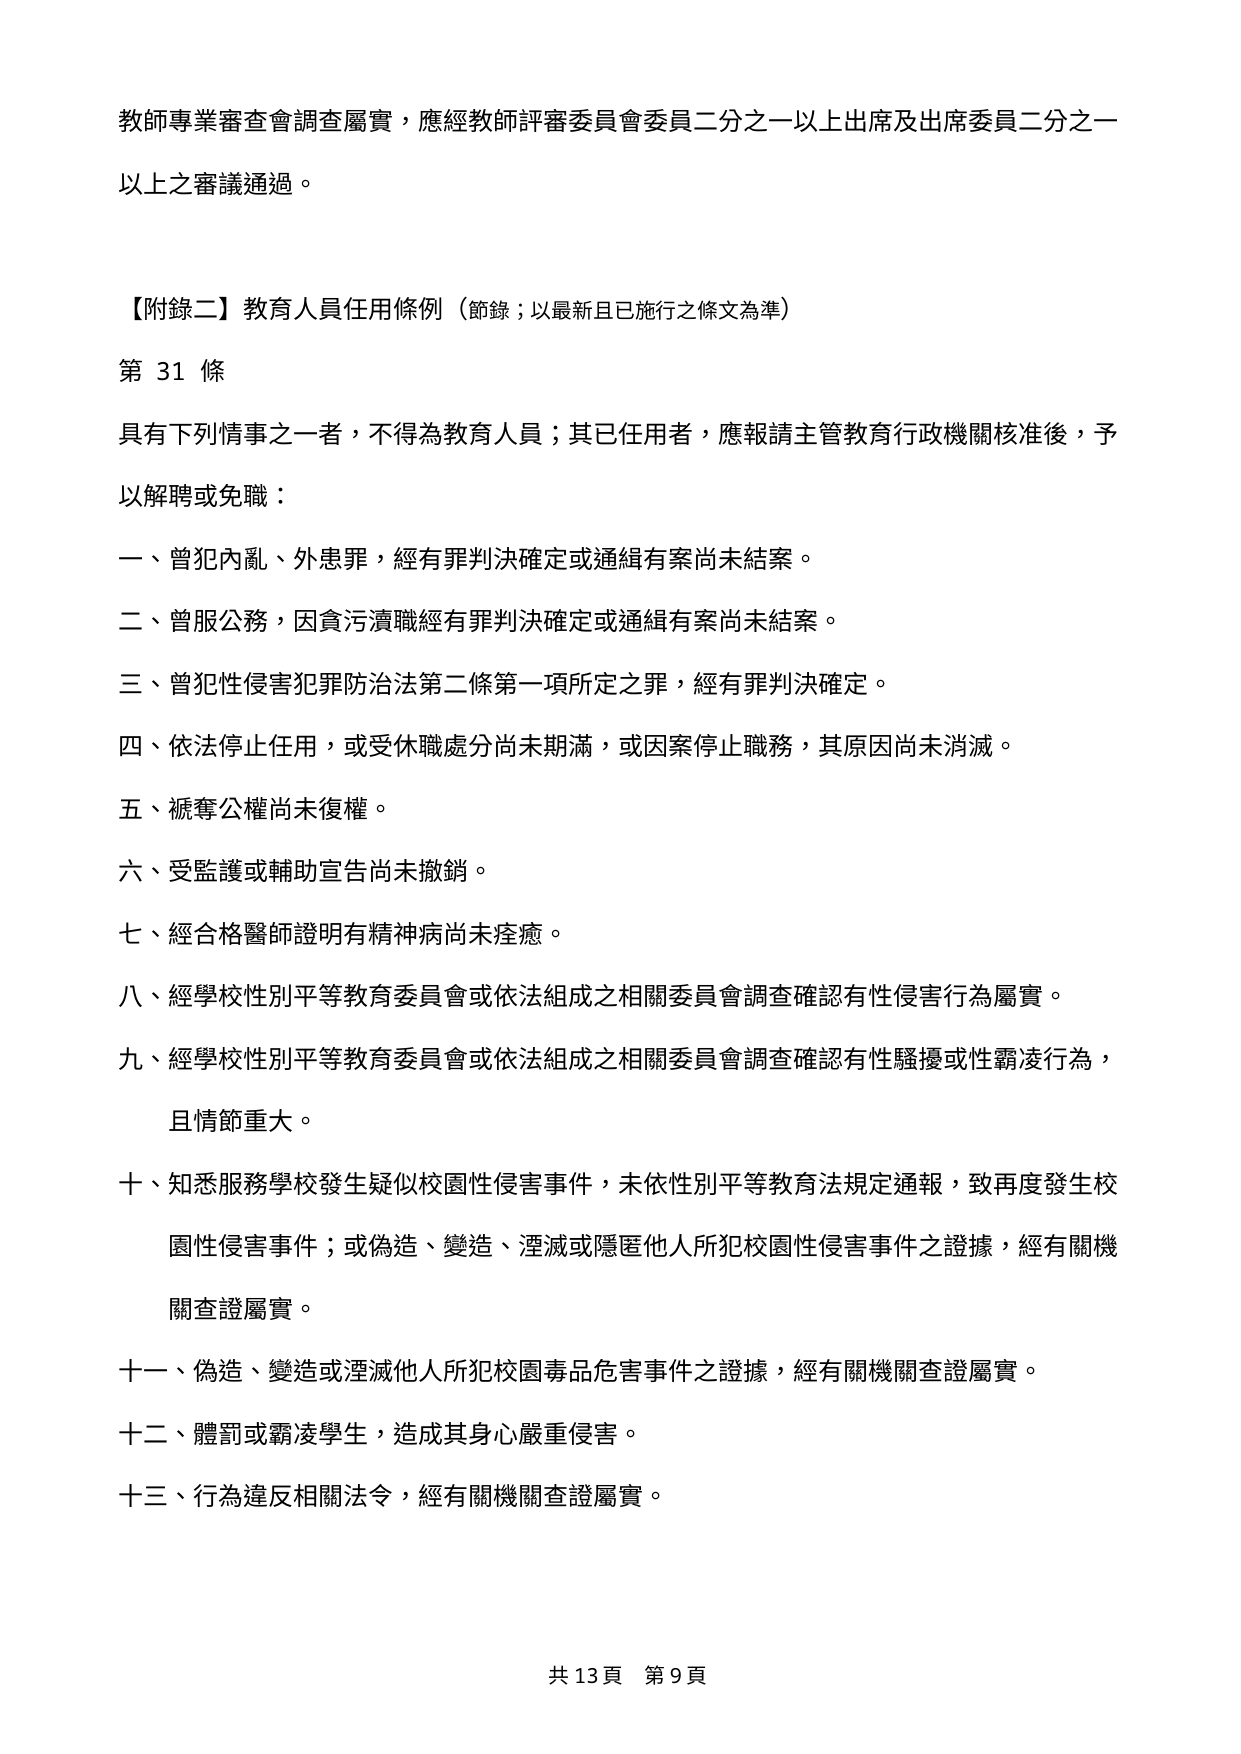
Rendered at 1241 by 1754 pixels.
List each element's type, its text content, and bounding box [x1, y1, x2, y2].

text 三、曾犯性侵害犯罪防治法第二條第一項所定之罪，經有罪判決確定。 [118, 641, 1137, 703]
text 第 31 條 [118, 328, 1137, 391]
text 十三、行為違反相關法令，經有關機關查證屬實。 [118, 1453, 1137, 1516]
text 教師聘任後，有下列各款情形之一者，應經教師評審委員會審議通過，並報主管機關核准後，予以解聘或不續聘；其情節以資遣為宜者，應依第二十七條規定辦理： 一、教學不力或不能勝任工作有具體事實。 二、違反聘約情節重大。 教師有前項各款規定情形之一者，應經教師評審委員會委員三分之二以上出席及出席委員三分之二以上之審議通過。但高級中等以下學校教師有前項第一款情形，學校向主管機關申請教師專業審查會調查屬實，應經教師評審委員會委員二分之一以上出席及出席委員二分之一以上之審議通過。 [118, 78, 1137, 203]
text 十二、體罰或霸凌學生，造成其身心嚴重侵害。 [118, 1391, 1137, 1453]
text 四、依法停止任用，或受休職處分尚未期滿，或因案停止職務，其原因尚未消滅。 [118, 703, 1137, 766]
text 五、褫奪公權尚未復權。 [118, 766, 1137, 828]
text 十一、偽造、變造或湮滅他人所犯校園毒品危害事件之證據，經有關機關查證屬實。 [118, 1328, 1137, 1391]
text 一、曾犯內亂、外患罪，經有罪判決確定或通緝有案尚未結案。 [118, 516, 1137, 578]
text 【附錄二】教育人員任用條例（節錄；以最新且已施行之條文為準） [118, 266, 1137, 328]
text 六、受監護或輔助宣告尚未撤銷。 [118, 828, 1137, 891]
text 九、經學校性別平等教育委員會或依法組成之相關委員會調查確認有性騷擾或性霸凌行為，且情節重大。 [118, 1016, 1137, 1141]
text 具有下列情事之一者，不得為教育人員；其已任用者，應報請主管教育行政機關核准後，予以解聘或免職： [118, 391, 1137, 516]
text 七、經合格醫師證明有精神病尚未痊癒。 [118, 891, 1137, 953]
text 二、曾服公務，因貪污瀆職經有罪判決確定或通緝有案尚未結案。 [118, 578, 1137, 641]
text 十、知悉服務學校發生疑似校園性侵害事件，未依性別平等教育法規定通報，致再度發生校園性侵害事件；或偽造、變造、湮滅或隱匿他人所犯校園性侵害事件之證據，經有關機關查證屬實。 [118, 1141, 1137, 1328]
text 八、經學校性別平等教育委員會或依法組成之相關委員會調查確認有性侵害行為屬實。 [118, 953, 1137, 1016]
